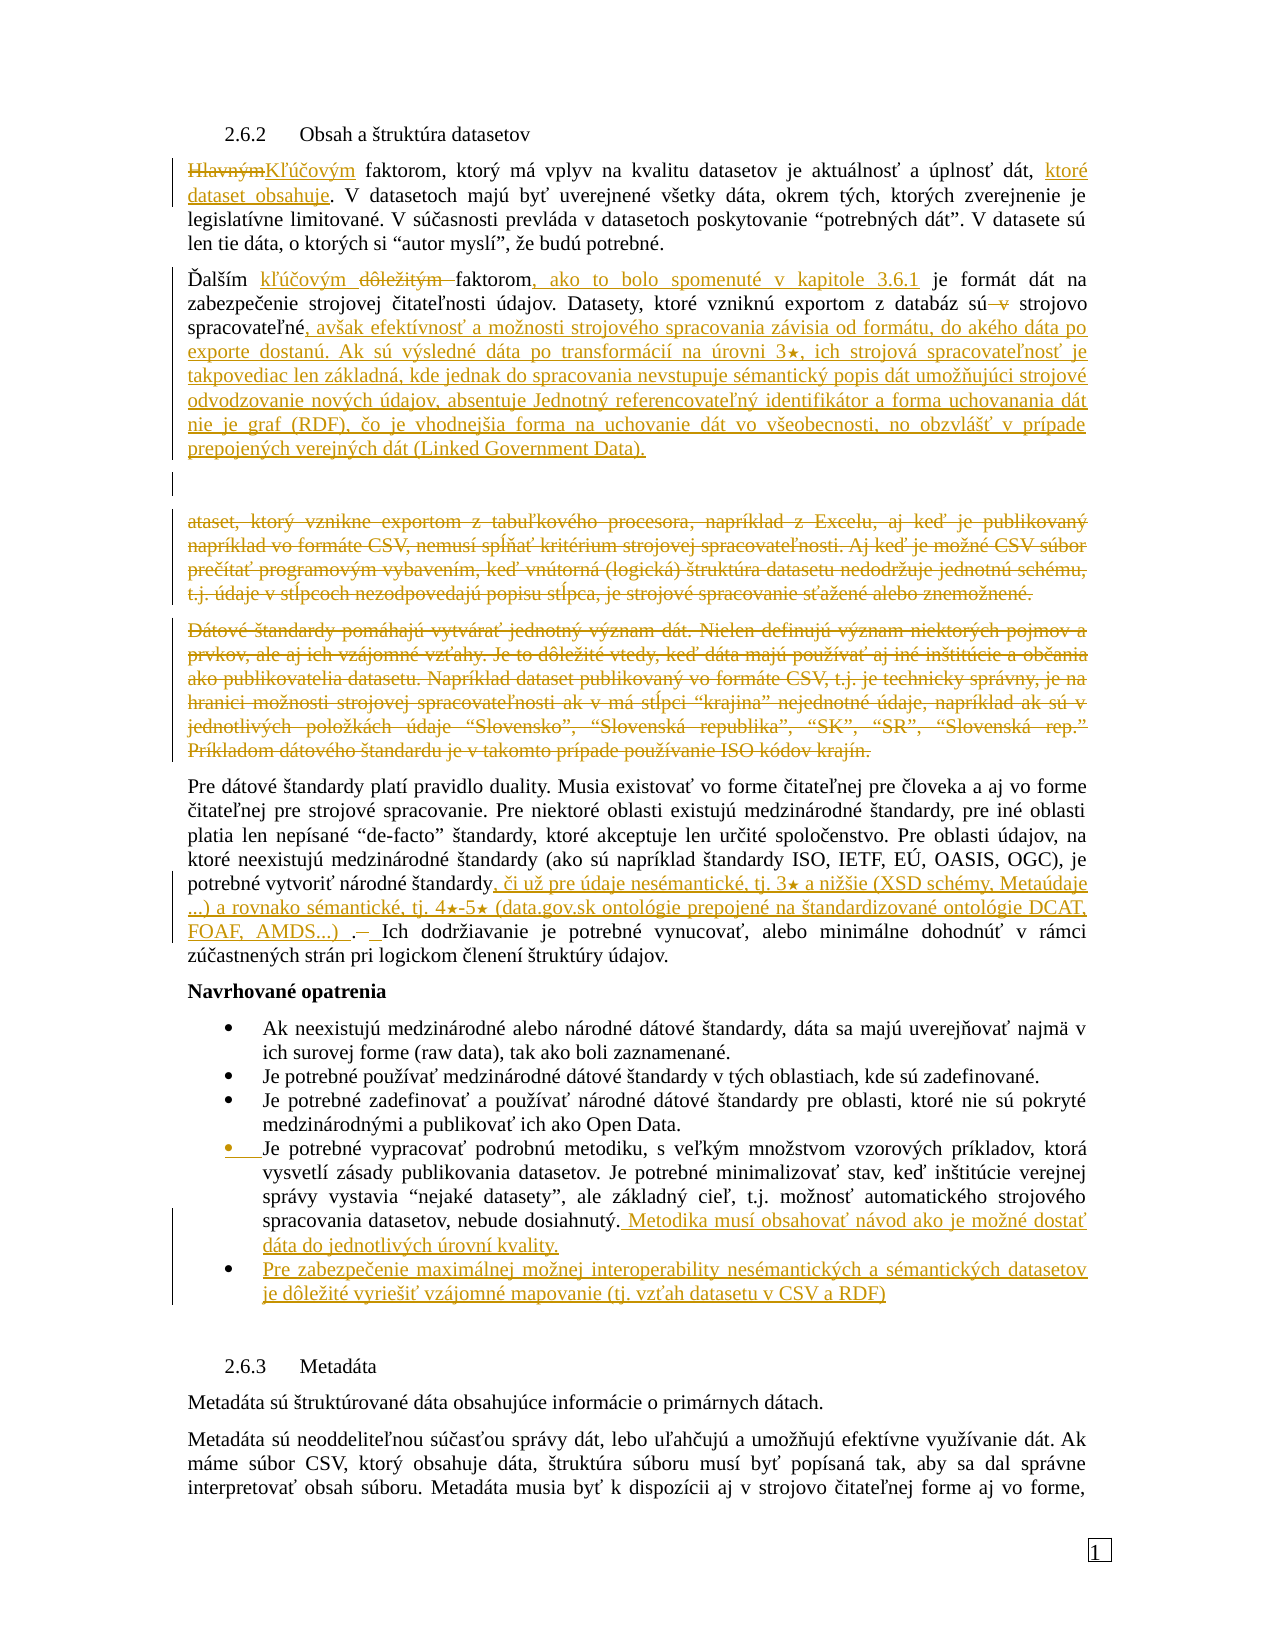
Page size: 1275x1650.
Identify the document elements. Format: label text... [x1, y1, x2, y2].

text nie je graf (RDF), čo je vhodnejšia forma na uchovanie dát vo všeobecnosti, no obzvlášť v prípade prepojených verejných dát (Linked Government Data). [187, 409, 1087, 460]
list Je potrebné zadefinovať a používať národné dátové štandardy pre oblasti, ktoré nie sú pokryté medzinárodnými a publikovať ich ako Open Data. [225, 1088, 1087, 1136]
text Metadáta sú neoddeliteľnou súčasťou správy dát, lebo uľahčujú a umožňujú efektívne využívanie dát. Ak máme súbor CSV, ktorý obsahuje dáta, štruktúra súboru musí byť popísaná tak, aby sa dal správne interpretovať obsah súboru. Metadáta musia byť k dispozícii aj v strojovo čitateľnej forme aj vo forme, [187, 1427, 1087, 1499]
text Metadáta sú štruktúrované dáta obsahujúce informácie o primárnych dátach. [187, 1390, 1087, 1414]
list Pre zabezpečenie maximálnej možnej interoperability nesémantických a sémantických datasetov je dôležité vyriešiť vzájomné mapovanie (tj. vzťah datasetu v CSV a RDF) [225, 1257, 1087, 1305]
text odvodzovanie nových údajov, absentuje Jednotný referencovateľný identifikátor a forma uchovanania dát [187, 385, 1087, 408]
list Je potrebné vypracovať podrobnú metodiku, s veľkým množstvom vzorových príkladov, ktorá vysvetlí zásady publikovania datasetov. Je potrebné minimalizovať stav, keď inštitúcie verejnej správy vystavia “nejaké datasety”, ale základný cieľ, t.j. možnosť automatického strojového spracovania datasetov, nebude dosiahnutý. Metodika musí obsahovať návod ako je možné dostať dáta do jednotlivých úrovní kvality. [225, 1136, 1087, 1257]
list Ak neexistujú medzinárodné alebo národné dátové štandardy, dáta sa majú uverejňovať najmä v ich surovej forme (raw data), tak ako boli zaznamenané. [225, 1016, 1087, 1064]
text takpovediac len základná, kde jednak do spracovania nevstupuje sémantický popis dát umožňujúci strojové [187, 361, 1087, 384]
list Je potrebné používať medzinárodné dátové štandardy v tých oblastiach, kde sú zadefinované. [225, 1064, 1087, 1088]
text Kľúčovým faktorom, ktorý má vplyv na kvalitu datasetov je aktuálnosť a úplnosť dát, ktoré dataset obsahuje. V datasetoch majú byť uverejnené všetky dáta, okrem tých, ktorých zverejnenie je legislatívne limitované. V súčasnosti prevláda v datasetoch poskytovanie “potrebných dát”. V datasete sú len tie dáta, o ktorých si “autor myslí”, že budú potrebné. [187, 158, 1087, 255]
subtitle Metadáta [224, 1354, 1087, 1378]
text Navrhované opatrenia [187, 979, 1087, 1003]
text Pre dátové štandardy platí pravidlo duality. Musia existovať vo forme čitateľnej pre človeka a aj vo forme čitateľnej pre strojové spracovanie. Pre niektoré oblasti existujú medzinárodné štandardy, pre iné oblasti platia len nepísané “de-facto” štandardy, ktoré akceptuje len určité spoločenstvo. Pre oblasti údajov, na ktoré neexistujú medzinárodné štandardy (ako sú napríklad štandardy ISO, IETF, EÚ, OASIS, OGC), je potrebné vytvoriť národné štandardy, či už pre údaje nesémantické, tj. 3★ a nižšie (XSD schémy, Metaúdaje ...) a rovnako sémantické, tj. 4★-5★ (data.gov.sk ontológie prepojené na štandardizované ontológie DCAT, [187, 774, 1087, 915]
text Ďalším kľúčovým faktorom, ako to bolo spomenuté v kapitole 3.6.1 je formát dát na zabezpečenie strojovej čitateľnosti údajov. Datasety, ktoré vzniknú exportom z databáz sú strojovo spracovateľné, avšak efektívnosť a možnosti strojového spracovania závisia od formátu, do akého dáta po exporte dostanú. Ak sú výsledné dáta po transformácií na úrovni 3★, ich strojová spracovateľnosť je [187, 267, 1087, 360]
subtitle Obsah a štruktúra datasetov [224, 122, 1087, 146]
text FOAF, AMDS...) . Ich dodržiavanie je potrebné vynucovať, alebo minimálne dohodnúť v rámci zúčastnených strán pri logickom členení štruktúry údajov. [187, 916, 1087, 967]
